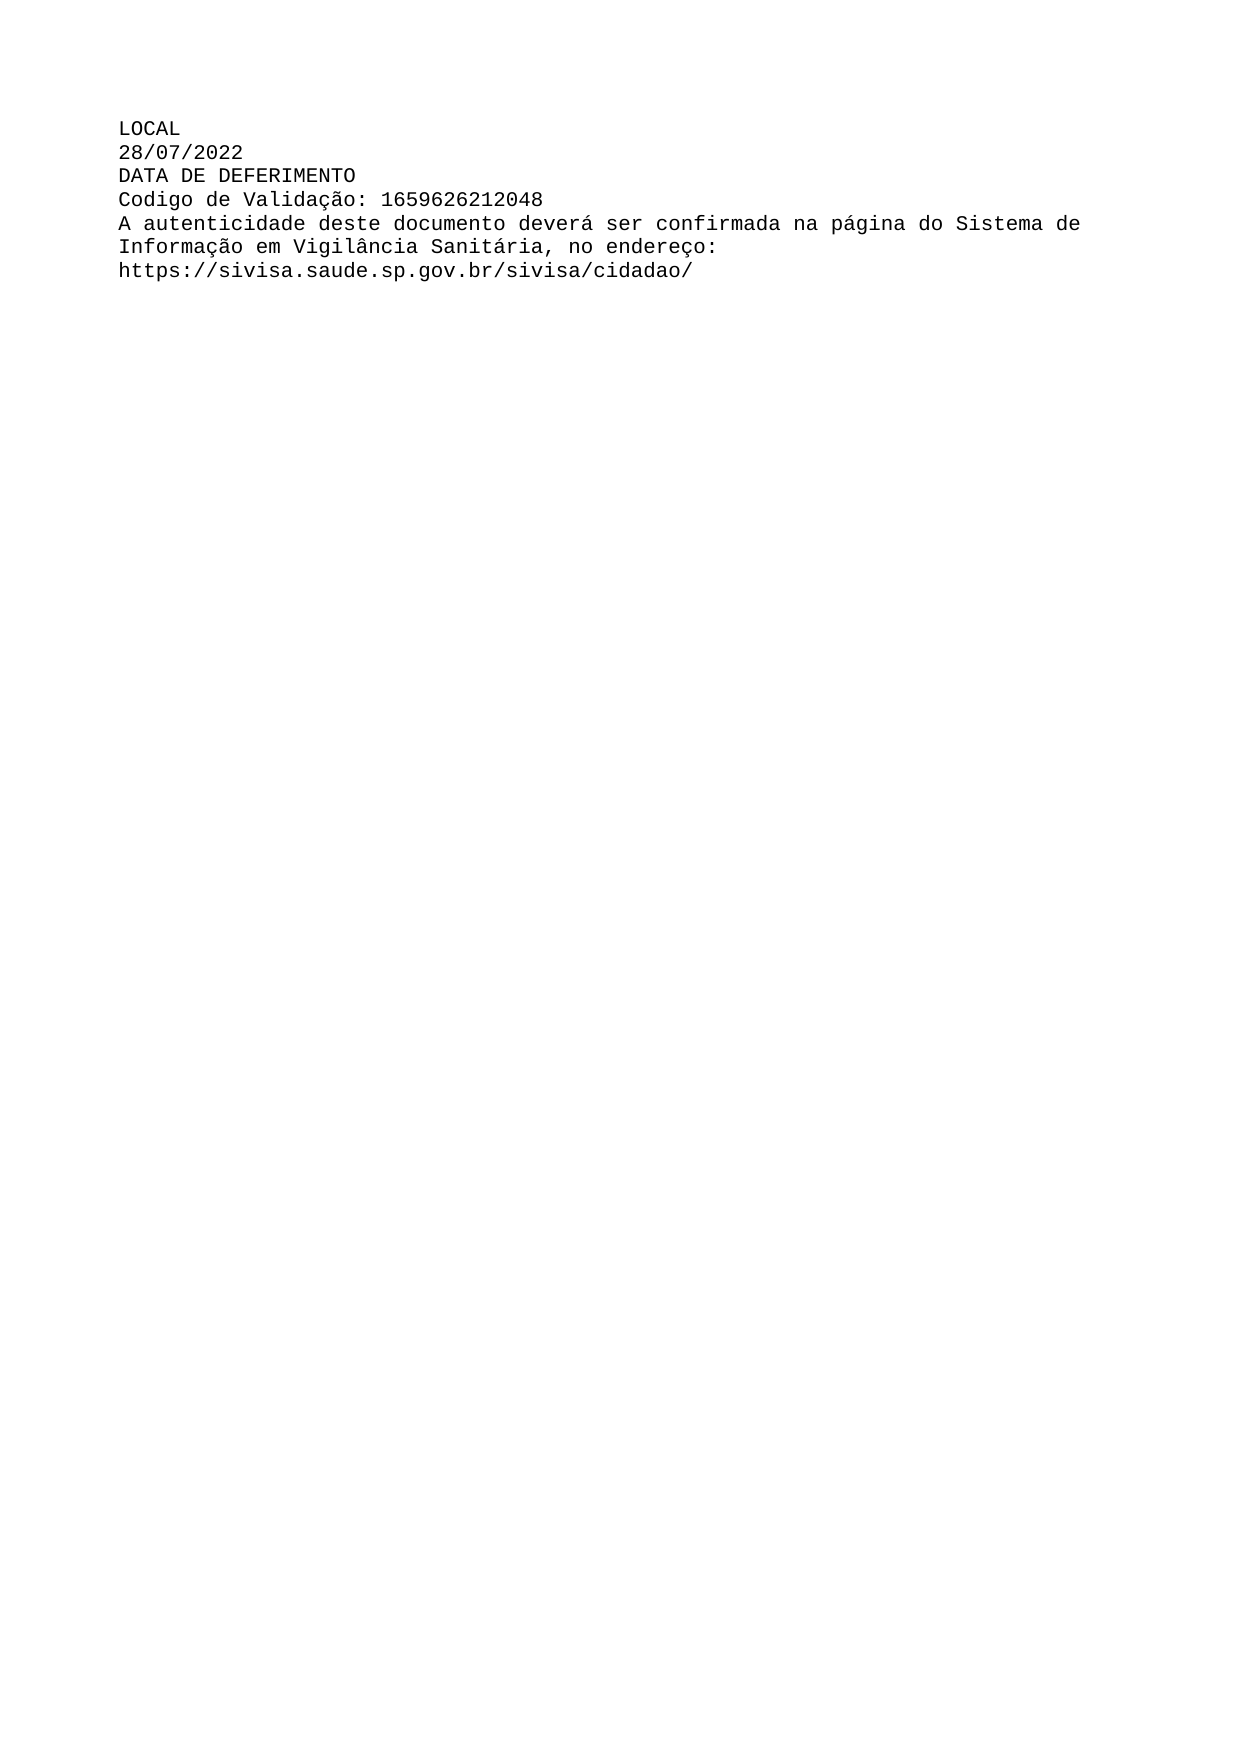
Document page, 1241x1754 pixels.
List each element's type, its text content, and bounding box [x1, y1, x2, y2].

text A autenticidade deste documento deverá ser confirmada na página do Sistema de Informação em Vigilância Sanitária, no endereço: https://sivisa.saude.sp.gov.br/sivisa/cidadao/ [118, 213, 1122, 284]
text LOCAL [118, 118, 1122, 142]
text Codigo de Validação: 1659626212048 [118, 189, 1122, 213]
text 28/07/2022 [118, 142, 1122, 165]
text DATA DE DEFERIMENTO [118, 165, 1122, 189]
